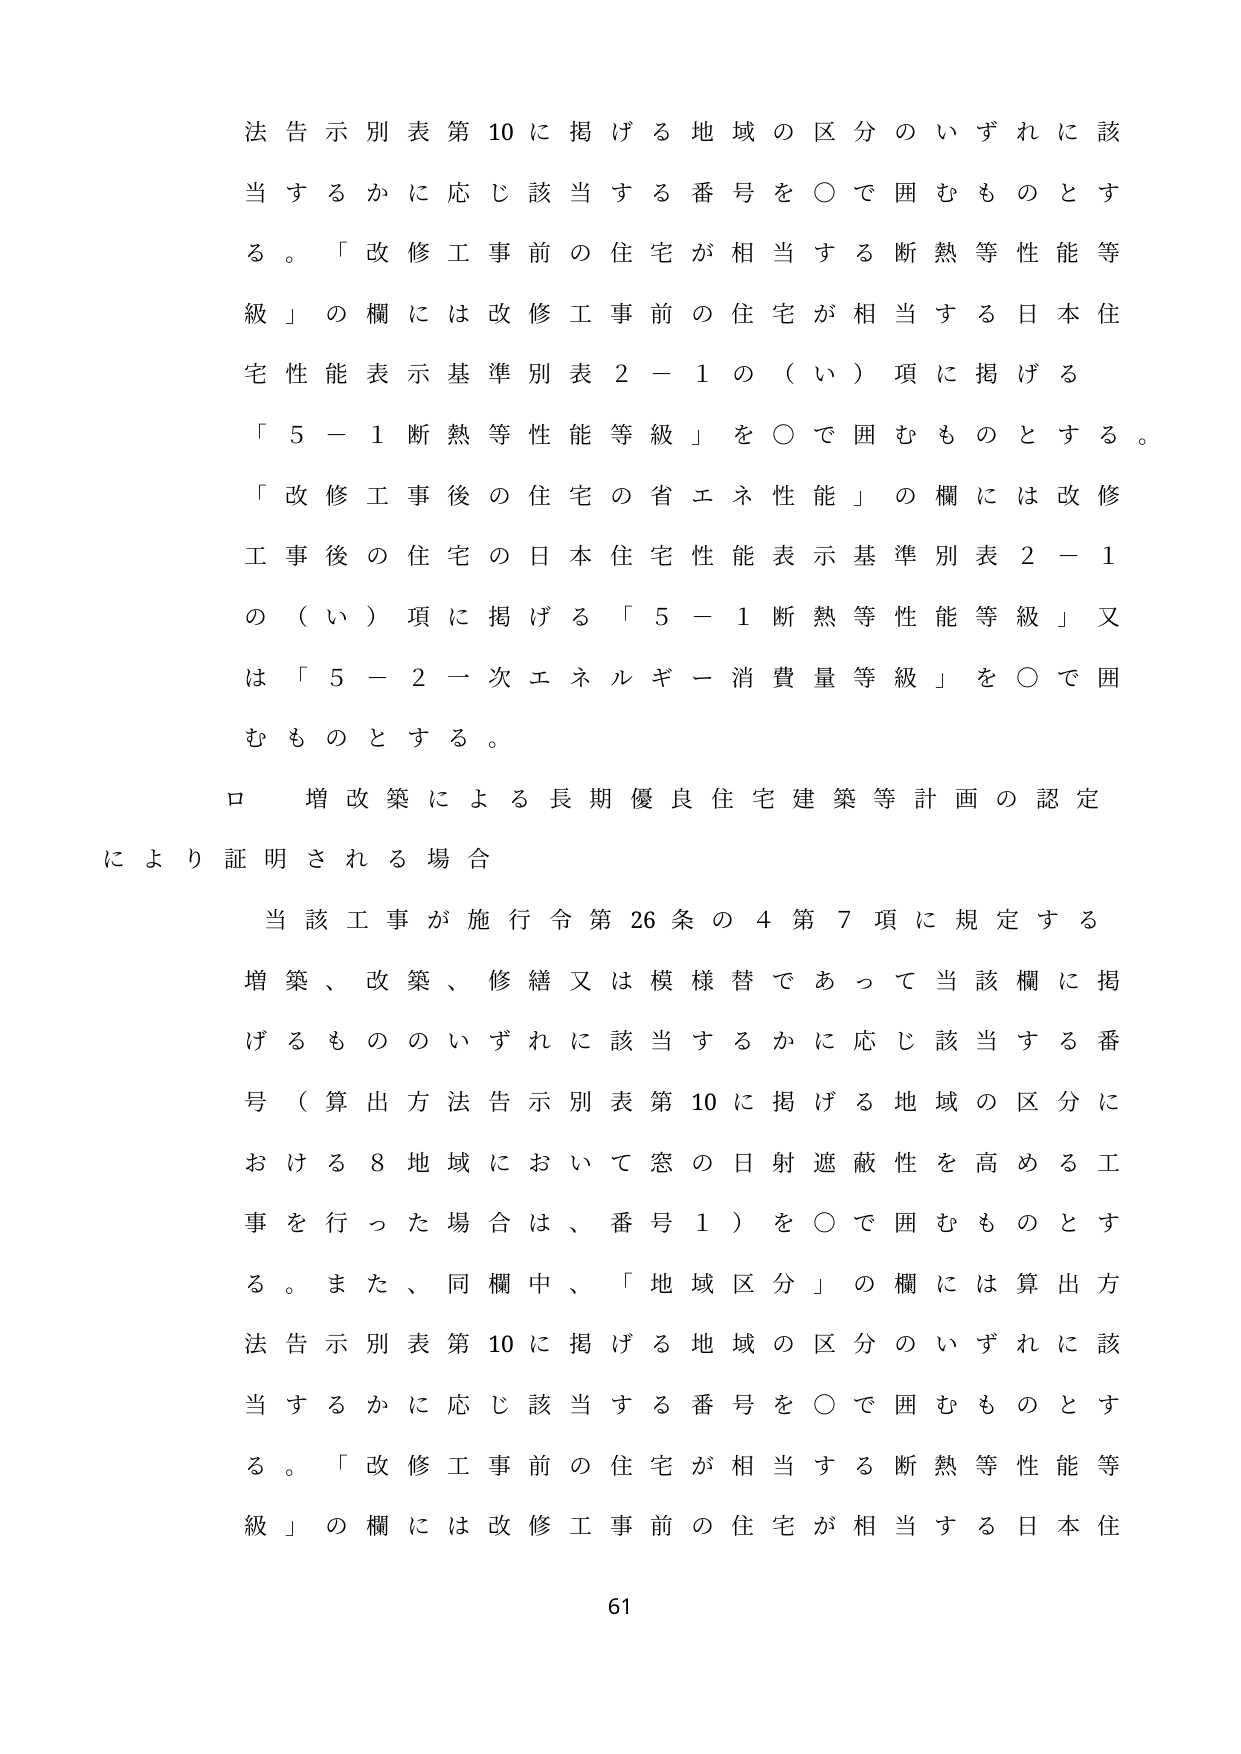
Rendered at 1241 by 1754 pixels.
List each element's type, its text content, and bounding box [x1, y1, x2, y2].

text 当該工事が施行令第26条の４第７項に規定する増築、改築、修繕又は模様替であって当該欄に掲げるもののいずれに該当するかに応じ該当する番号（算出方法告示別表第10に掲げる地域の区分における８地域において窓の日射遮蔽性を高める工事を行った場合は、番号１）を○で囲むものとする。また、同欄中、「地域区分」の欄には算出方法告示別表第10に掲げる地域の区分のいずれに該当するかに応じ該当する番号を○で囲むものとする。「改修工事前の住宅が相当する断熱等性能等級」の欄には改修工事前の住宅が相当する日本住宅性能表示基準別表２－１の（い）項に掲げる「５－１断熱等性能等級」を○で囲むものとする。「改修工事後の住宅が相当する省エネ性能」の欄には改修工事後の住宅が相当する日本住宅性能表示基準別表２－１の（い）項に掲げる「５－１断熱等性能等級」又は「５－２一次エネルギー消費量等級」を○で囲むものとする。 [237, 888, 1138, 1555]
text 当該工事が施行令第26条の４第７項に規定する増築、改築、修繕又は模様替であって当該欄に掲げるもののいずれに該当するかに応じ該当する番号（算出方法告示別表第10に掲げる地域の区分における８地域において窓の日射遮蔽性を高める工事を行った場合は、番号１）を○で囲むものとする。また、同欄中、「地域区分」の欄には算出方法告示別表第10に掲げる地域の区分のいずれに該当するかに応じ該当する番号を○で囲むものとする。「改修工事前の住宅が相当する断熱等性能等級」の欄には改修工事前の住宅が相当する日本住宅性能表示基準別表２－１の（い）項に掲げる「５－１断熱等性能等級」を○で囲むものとする。「改修工事後の住宅の省エネ性能」の欄には改修工事後の住宅の日本住宅性能表示基準別表２－１の（い）項に掲げる「５－１断熱等性能等級」又は「５－２一次エネルギー消費量等級」を○で囲むものとする。 [234, 100, 1138, 767]
text ロ 増改築による長期優良住宅建築等計画の認定により証明される場合 [102, 767, 1138, 888]
